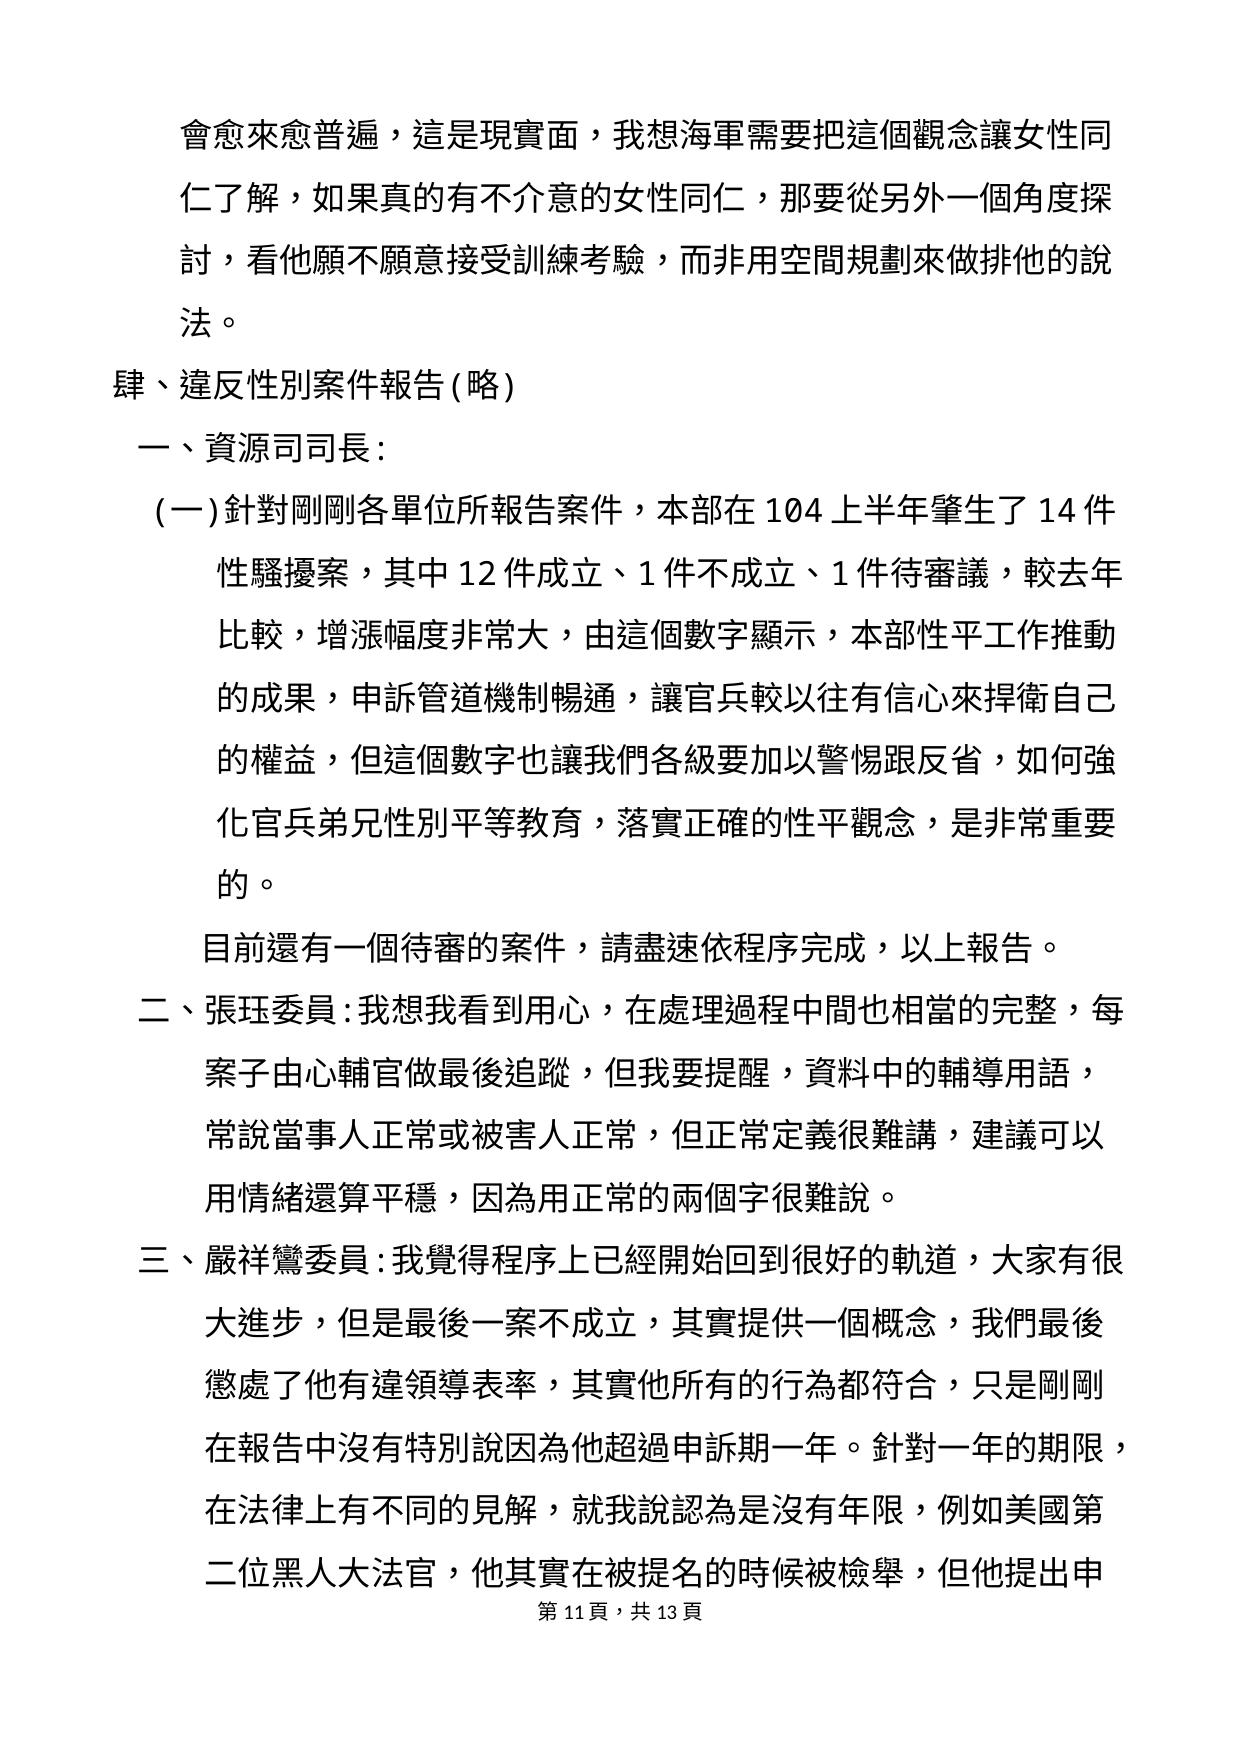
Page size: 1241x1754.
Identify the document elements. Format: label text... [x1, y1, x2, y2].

text 六、主席:回應剛剛葉老師說到海發中心，我想他們完全是從工程角度去看，沒有談到船上未來是哪一種性別或是介意不介意的問題，他原先想法只是從是否有較私密的艙間角度為考慮，所以從改裝角度，現在的潛艦就沒有改裝的條件，所以剛剛講未來潛鑑規劃，如果有像美國核子飛彈潛鑑，一萬多噸，如此空間就可以規劃，但我個人看潛鑑未來的趨勢，會在兩千噸以下，人會越來越少，因為艙間裝備會越來越多，對這個熱鋪睡、魚雷架的情形，應該會愈來愈普遍，這是現實面，我想海軍需要把這個觀念讓女性同仁了解，如果真的有不介意的女性同仁，那要從另外一個角度探討，看他願不願意接受訓練考驗，而非用空間規劃來做排他的說法。 [112, 92, 1128, 342]
text (一)針對剛剛各單位所報告案件，本部在104上半年肇生了14件性騷擾案，其中12件成立、1件不成立、1件待審議，較去年比較，增漲幅度非常大，由這個數字顯示，本部性平工作推動的成果，申訴管道機制暢通，讓官兵較以往有信心來捍衛自己的權益，但這個數字也讓我們各級要加以警惕跟反省，如何強化官兵弟兄性別平等教育，落實正確的性平觀念，是非常重要的。 [150, 467, 1128, 904]
text 二、張珏委員:我想我看到用心，在處理過程中間也相當的完整，每案子由心輔官做最後追蹤，但我要提醒，資料中的輔導用語，常說當事人正常或被害人正常，但正常定義很難講，建議可以用情緒還算平穩，因為用正常的兩個字很難說。 [137, 967, 1128, 1217]
text 目前還有一個待審的案件，請盡速依程序完成，以上報告。 [200, 904, 1128, 967]
text 三、嚴祥鸞委員:我覺得程序上已經開始回到很好的軌道，大家有很大進步，但是最後一案不成立，其實提供一個概念，我們最後懲處了他有違領導表率，其實他所有的行為都符合，只是剛剛在報告中沒有特別說因為他超過申訴期一年。針對一年的期限，在法律上有不同的見解，就我說認為是沒有年限，例如美國第二位黑人大法官，他其實在被提名的時候被檢舉，但他提出申訴，檢舉他的案件其實已經超過十年以上，這個在法律上有不同的見解，本案直接用超過一年而不採用，可能會有爭議，因為資料無法看到很細緻，建議相關單位再研究看看，另外剛剛軍醫局已說明他們如何調整處分書內容，他們註記30天之內不服的話要申訴，那是行政法裡面最進步，必須告訴申訴人及被申訴人雙方權益的保障，行政處分加註部分很好，同樣最後一個案子希望文字上面同樣可以釐清矛盾(配合後續行程，先行離席)。 [137, 1217, 1128, 1592]
text 肆、違反性別案件報告(略) [112, 342, 1128, 404]
text 一、資源司司長: [137, 404, 1128, 467]
